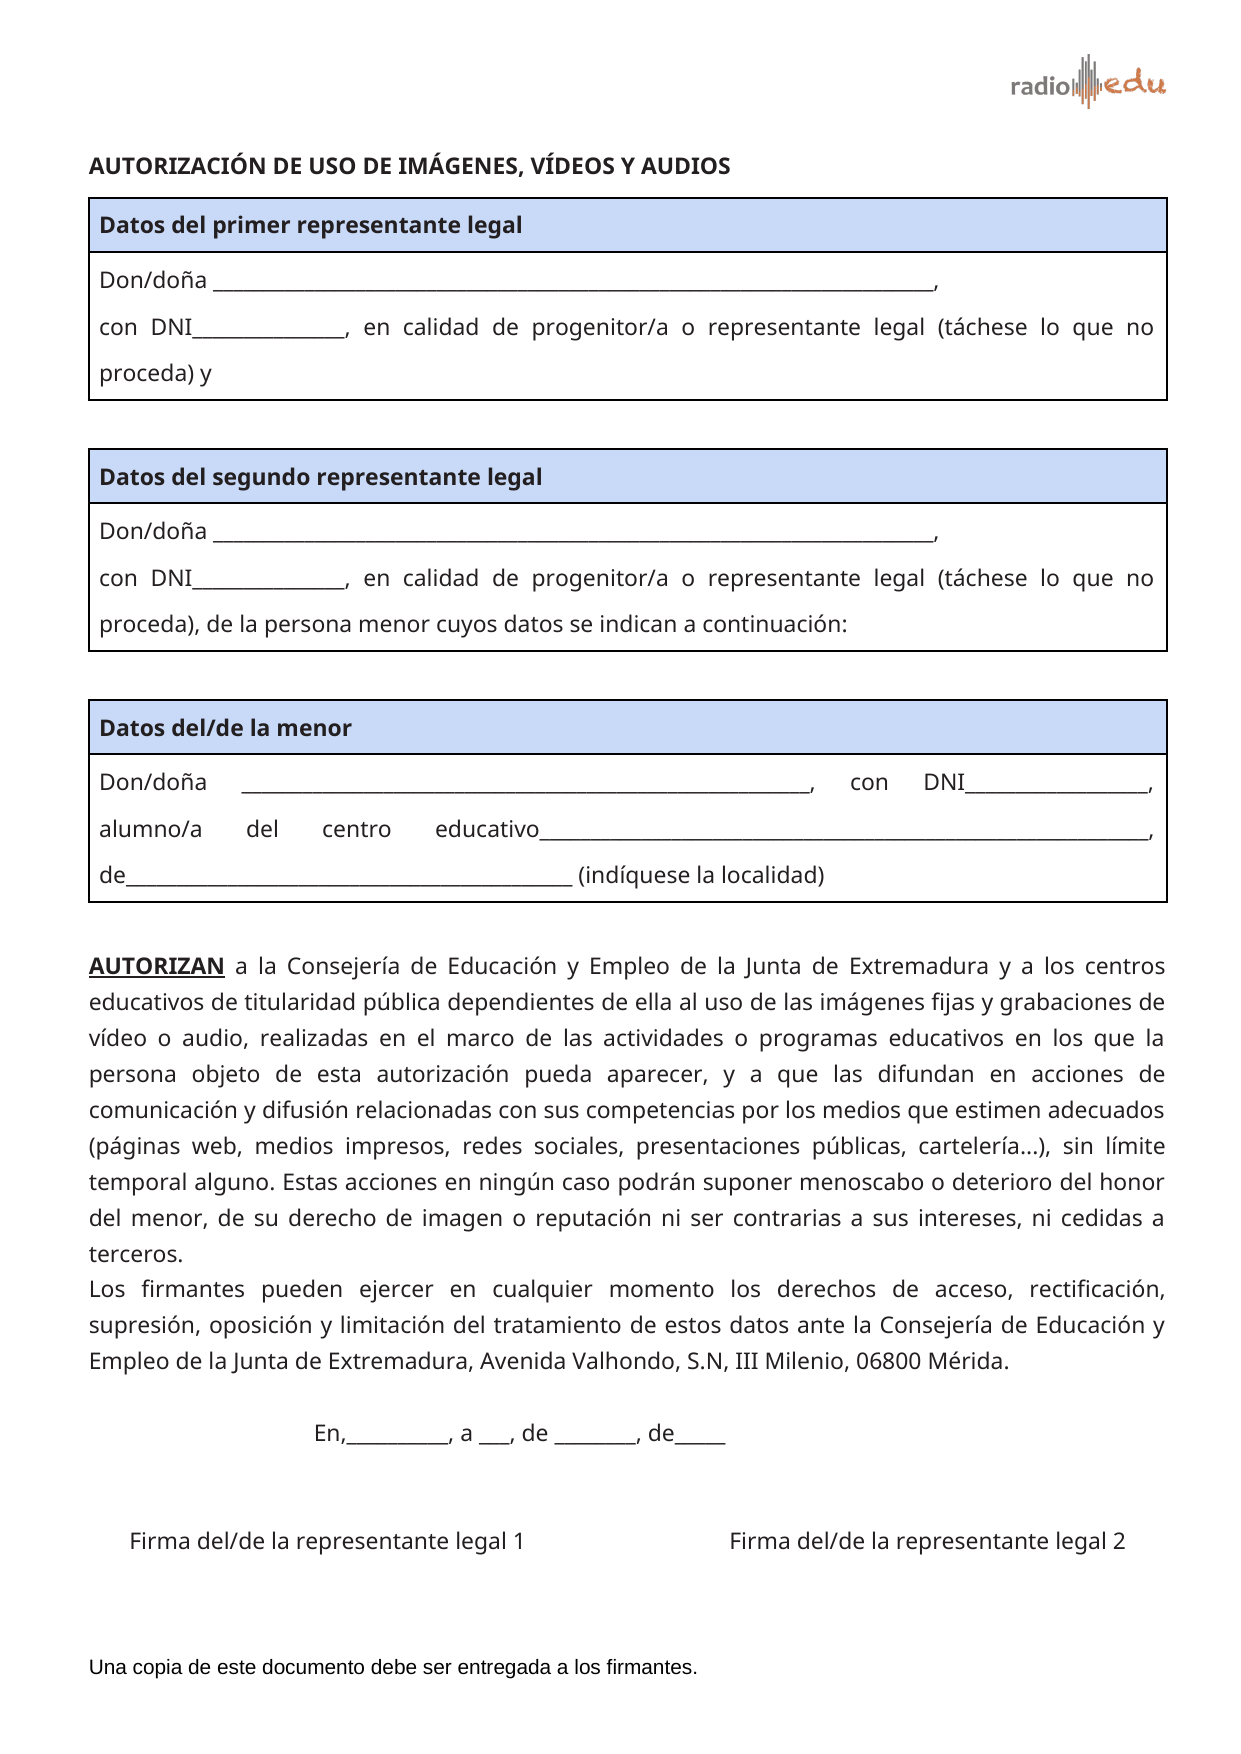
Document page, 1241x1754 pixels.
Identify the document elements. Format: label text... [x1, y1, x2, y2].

table_header Datos del segundo representante legal [90, 450, 1166, 502]
picture [1011, 54, 1167, 109]
table_cell Don/doña _______________________________________________________________________, con DNI_______________, en calidad de progenitor/a o representante legal (táchese lo que no proceda) y [90, 253, 1166, 399]
table_header Datos del/de la menor [90, 701, 1166, 753]
text AUTORIZACIÓN DE USO DE IMÁGENES, VÍDEOS Y AUDIOS [88, 150, 1166, 181]
text En,__________, a ___, de ________, de_____ [88, 1417, 1166, 1448]
text AUTORIZAN a la Consejería de Educación y Empleo de la Junta de Extremadura y a los centros educativos de titularidad pública dependientes de ella al uso de las imágenes fijas y grabaciones de vídeo o audio, realizadas en el marco de las actividades o programas educativos en los que la persona objeto de esta autorización pueda aparecer, y a que las difundan en acciones de comunicación y difusión relacionadas con sus competencias por los medios que estimen adecuados (páginas web, medios impresos, redes sociales, presentaciones públicas, cartelería...), sin límite temporal alguno. Estas acciones en ningún caso podrán suponer menoscabo o deterioro del honor del menor, de su derecho de imagen o reputación ni ser contrarias a sus intereses, ni cedidas a terceros. [88, 950, 1166, 1269]
table_header Datos del primer representante legal [90, 199, 1166, 251]
text Los firmantes pueden ejercer en cualquier momento los derechos de acceso, rectificación, supresión, oposición y limitación del tratamiento de estos datos ante la Consejería de Educación y Empleo de la Junta de Extremadura, Avenida Valhondo, S.N, III Milenio, 06800 Mérida. [88, 1273, 1166, 1377]
text Firma del/de la representante legal 1 Firma del/de la representante legal 2 [88, 1525, 1166, 1556]
table_cell Don/doña _______________________________________________________________________, con DNI_______________, en calidad de progenitor/a o representante legal (táchese lo que no proceda), de la persona menor cuyos datos se indican a continuación: [90, 504, 1166, 650]
table_cell Don/doña ________________________________________________________, con DNI__________________, alumno/a del centro educativo____________________________________________________________, de____________________________________________ (indíquese la localidad) [90, 755, 1166, 901]
